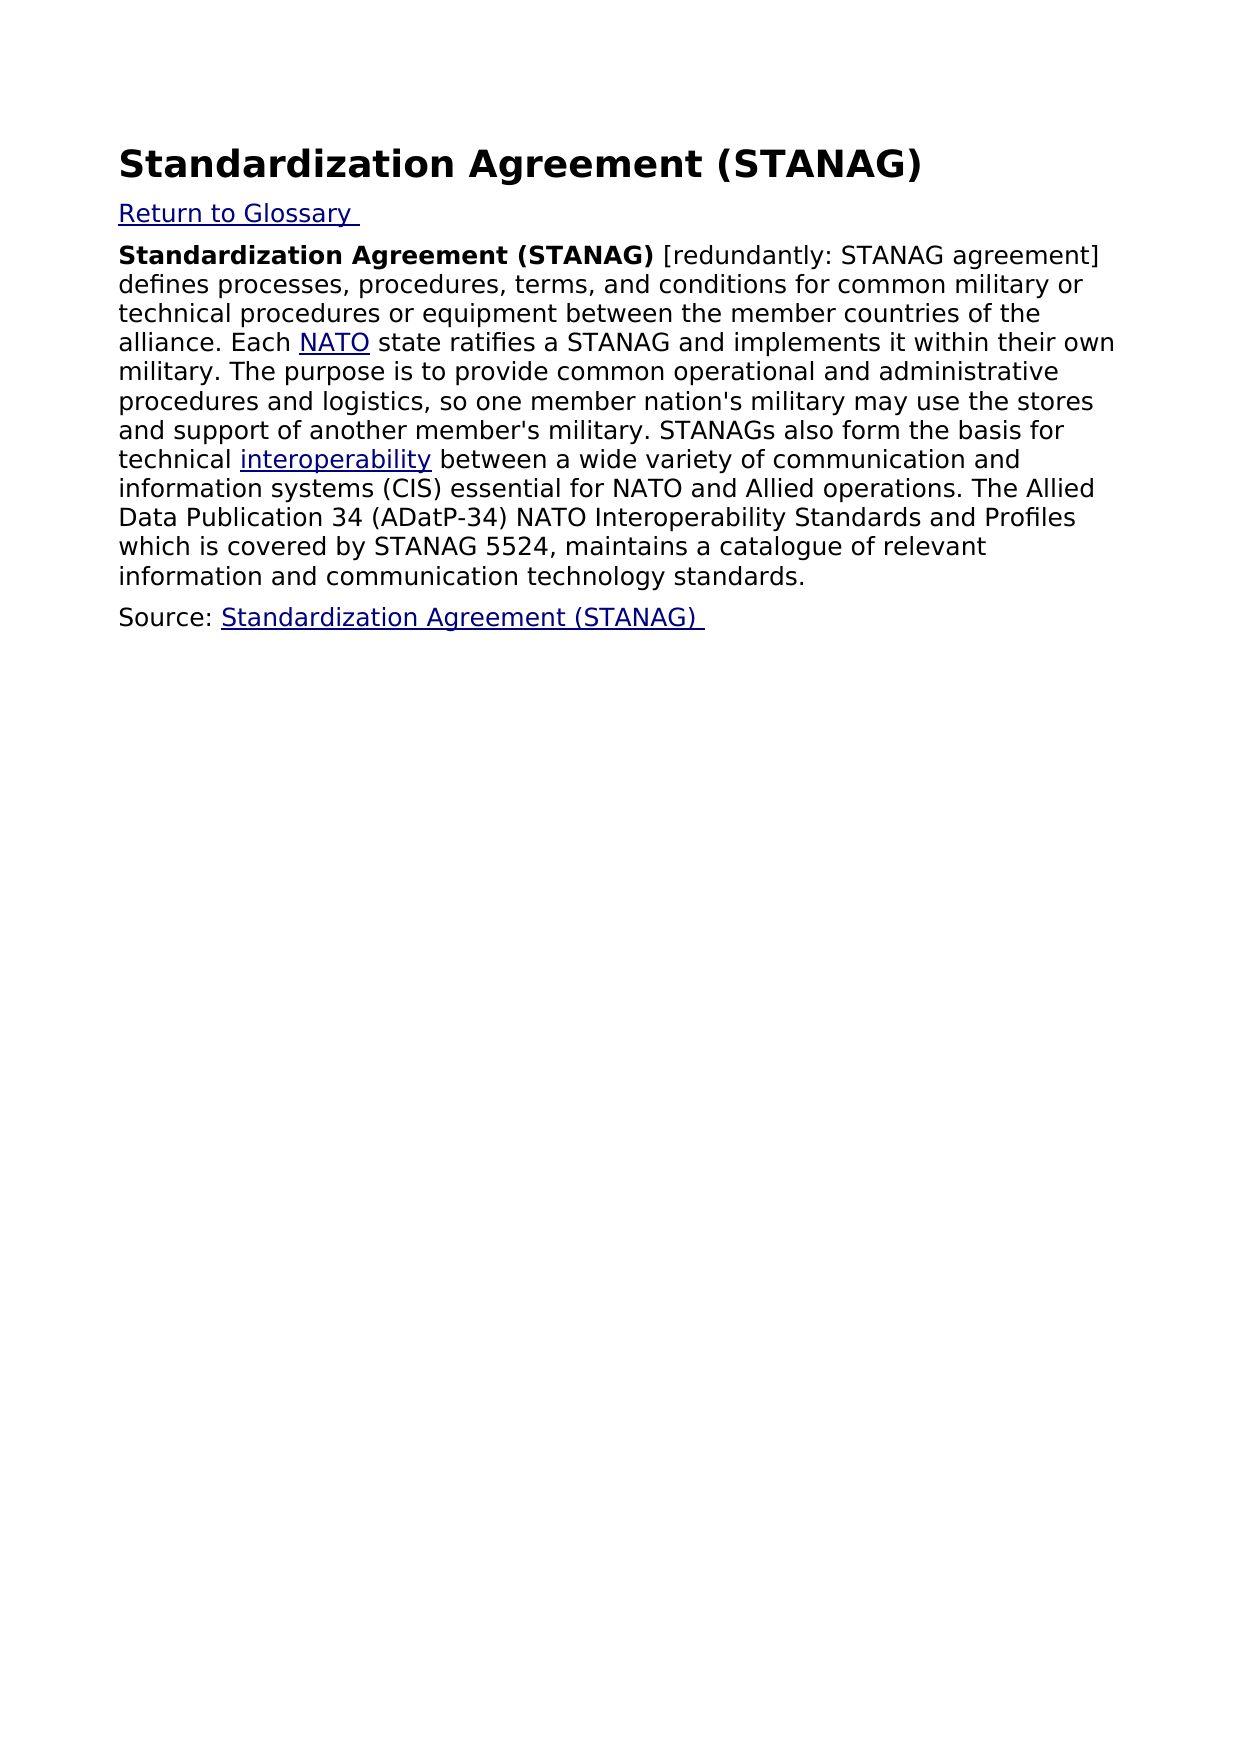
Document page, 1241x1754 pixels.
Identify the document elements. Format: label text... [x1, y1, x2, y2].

text Return to Glossary [118, 199, 1122, 228]
text Standardization Agreement (STANAG) [redundantly: STANAG agreement] defines processes, procedures, terms, and conditions for common military or technical procedures or equipment between the member countries of the alliance. Each NATO state ratifies a STANAG and implements it within their own military. The purpose is to provide common operational and administrative procedures and logistics, so one member nation's military may use the stores and support of another member's military. STANAGs also form the basis for technical interoperability between a wide variety of communication and information systems (CIS) essential for NATO and Allied operations. The Allied Data Publication 34 (ADatP-34) NATO Interoperability Standards and Profiles which is covered by STANAG 5524, maintains a catalogue of relevant information and communication technology standards. [118, 241, 1122, 591]
text Source: Standardization Agreement (STANAG) [118, 603, 1122, 633]
subtitle Standardization Agreement (STANAG) [118, 143, 1122, 187]
